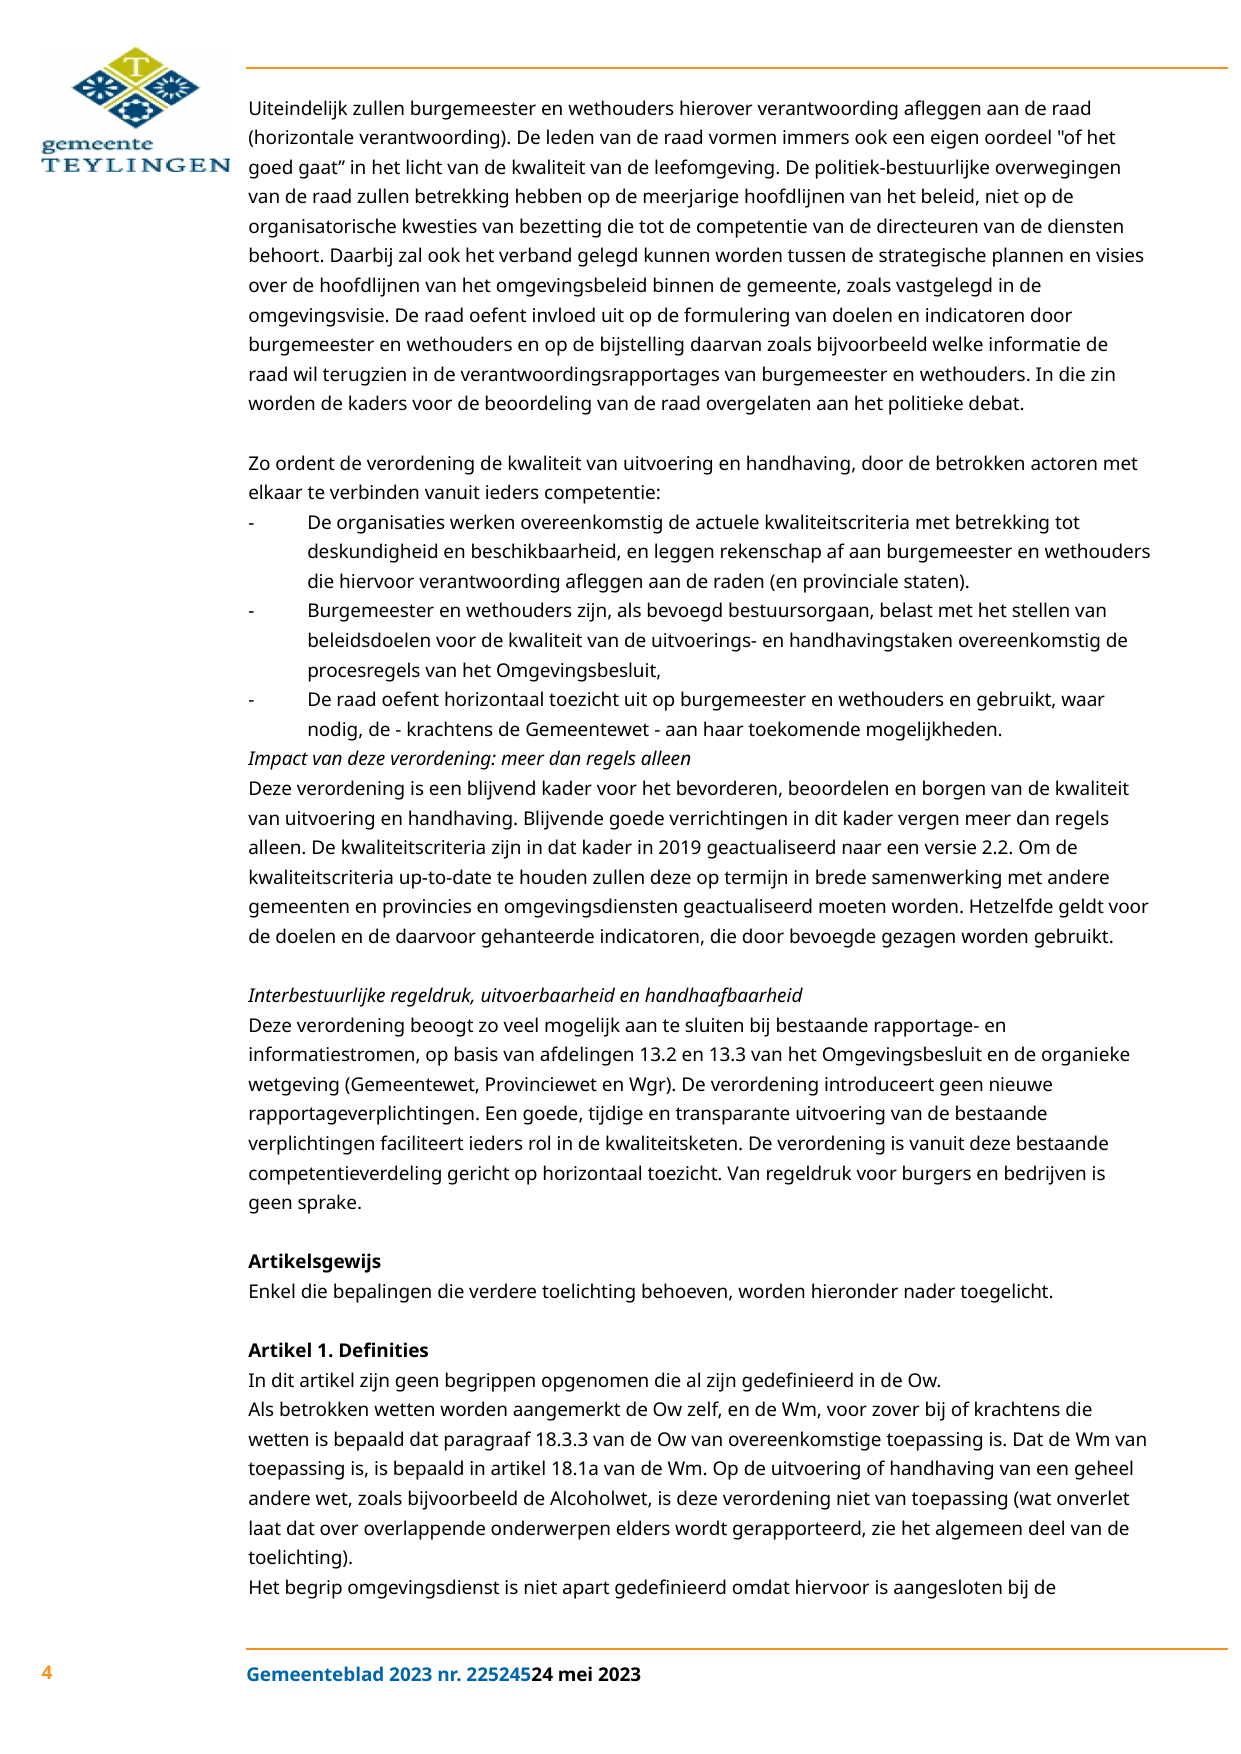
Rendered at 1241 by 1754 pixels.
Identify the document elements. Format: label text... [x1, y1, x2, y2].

text Zo ordent de verordening de kwaliteit van uitvoering en handhaving, door de betrokken actoren met elkaar te verbinden vanuit ieders competentie: [248, 450, 1152, 505]
text Als betrokken wetten worden aangemerkt de Ow zelf, en de Wm, voor zover bij of krachtens die wetten is bepaald dat paragraaf 18.3.3 van de Ow van overeenkomstige toepassing is. Dat de Wm van toepassing is, is bepaald in artikel 18.1a van de Wm. Op de uitvoering of handhaving van een geheel andere wet, zoals bijvoorbeeld de Alcoholwet, is deze verordening niet van toepassing (wat onverlet laat dat over overlappende onderwerpen elders wordt gerapporteerd, zie het algemeen deel van de toelichting). [248, 1396, 1152, 1570]
text Deze verordening beoogt zo veel mogelijk aan te sluiten bij bestaande rapportage- en informatiestromen, op basis van afdelingen 13.2 en 13.3 van het Omgevingsbesluit en de organieke wetgeving (Gemeentewet, Provinciewet en Wgr). De verordening introduceert geen nieuwe rapportageverplichtingen. Een goede, tijdige en transparante uitvoering van de bestaande verplichtingen faciliteert ieders rol in de kwaliteitsketen. De verordening is vanuit deze bestaande competentieverdeling gericht op horizontaal toezicht. Van regeldruk voor burgers en bedrijven is geen sprake. [248, 1012, 1152, 1215]
text Deze verordening is een blijvend kader voor het bevorderen, beoordelen en borgen van de kwaliteit van uitvoering en handhaving. Blijvende goede verrichtingen in dit kader vergen meer dan regels alleen. De kwaliteitscriteria zijn in dat kader in 2019 geactualiseerd naar een versie 2.2. Om de kwaliteitscriteria up-to-date te houden zullen deze op termijn in brede samenwerking met andere gemeenten en provincies en omgevingsdiensten geactualiseerd moeten worden. Hetzelfde geldt voor de doelen en de daarvoor gehanteerde indicatoren, die door bevoegde gezagen worden gebruikt. [248, 775, 1152, 949]
text Enkel die bepalingen die verdere toelichting behoeven, worden hieronder nader toegelicht. [248, 1278, 1152, 1304]
text Artikelsgewijs [248, 1248, 1152, 1274]
text Uiteindelijk zullen burgemeester en wethouders hierover verantwoording afleggen aan de raad (horizontale verantwoording). De leden van de raad vormen immers ook een eigen oordeel "of het goed gaat” in het licht van de kwaliteit van de leefomgeving. De politiek-bestuurlijke overwegingen van de raad zullen betrekking hebben op de meerjarige hoofdlijnen van het beleid, niet op de organisatorische kwesties van bezetting die tot de competentie van de directeuren van de diensten behoort. Daarbij zal ook het verband gelegd kunnen worden tussen de strategische plannen en visies over de hoofdlijnen van het omgevingsbeleid binnen de gemeente, zoals vastgelegd in de omgevingsvisie. De raad oefent invloed uit op de formulering van doelen en indicatoren door burgemeester en wethouders en op de bijstelling daarvan zoals bijvoorbeeld welke informatie de raad wil terugzien in de verantwoordingsrapportages van burgemeester en wethouders. In die zin worden de kaders voor de beoordeling van de raad overgelaten aan het politieke debat. [248, 95, 1152, 416]
text Interbestuurlijke regeldruk, uitvoerbaarheid en handhaafbaarheid [248, 982, 1152, 1008]
text Het begrip omgevingsdienst is niet apart gedefinieerd omdat hiervoor is aangesloten bij de [248, 1574, 1152, 1600]
list De raad oefent horizontaal toezicht uit op burgemeester en wethouders en gebruikt, waar nodig, de - krachtens de Gemeentewet - aan haar toekomende mogelijkheden. [248, 686, 1152, 742]
list Burgemeester en wethouders zijn, als bevoegd bestuursorgaan, belast met het stellen van beleidsdoelen voor de kwaliteit van de uitvoerings- en handhavingstaken overeenkomstig de procesregels van het Omgevingsbesluit, [248, 598, 1152, 683]
picture [41, 47, 231, 172]
text Impact van deze verordening: meer dan regels alleen [248, 746, 1152, 771]
text In dit artikel zijn geen begrippen opgenomen die al zijn gedefinieerd in de Ow. [248, 1367, 1152, 1393]
list De organisaties werken overeenkomstig de actuele kwaliteitscriteria met betrekking tot deskundigheid en beschikbaarheid, en leggen rekenschap af aan burgemeester en wethouders die hiervoor verantwoording afleggen aan de raden (en provinciale staten). [248, 509, 1152, 594]
text Artikel 1. Definities [248, 1337, 1152, 1363]
